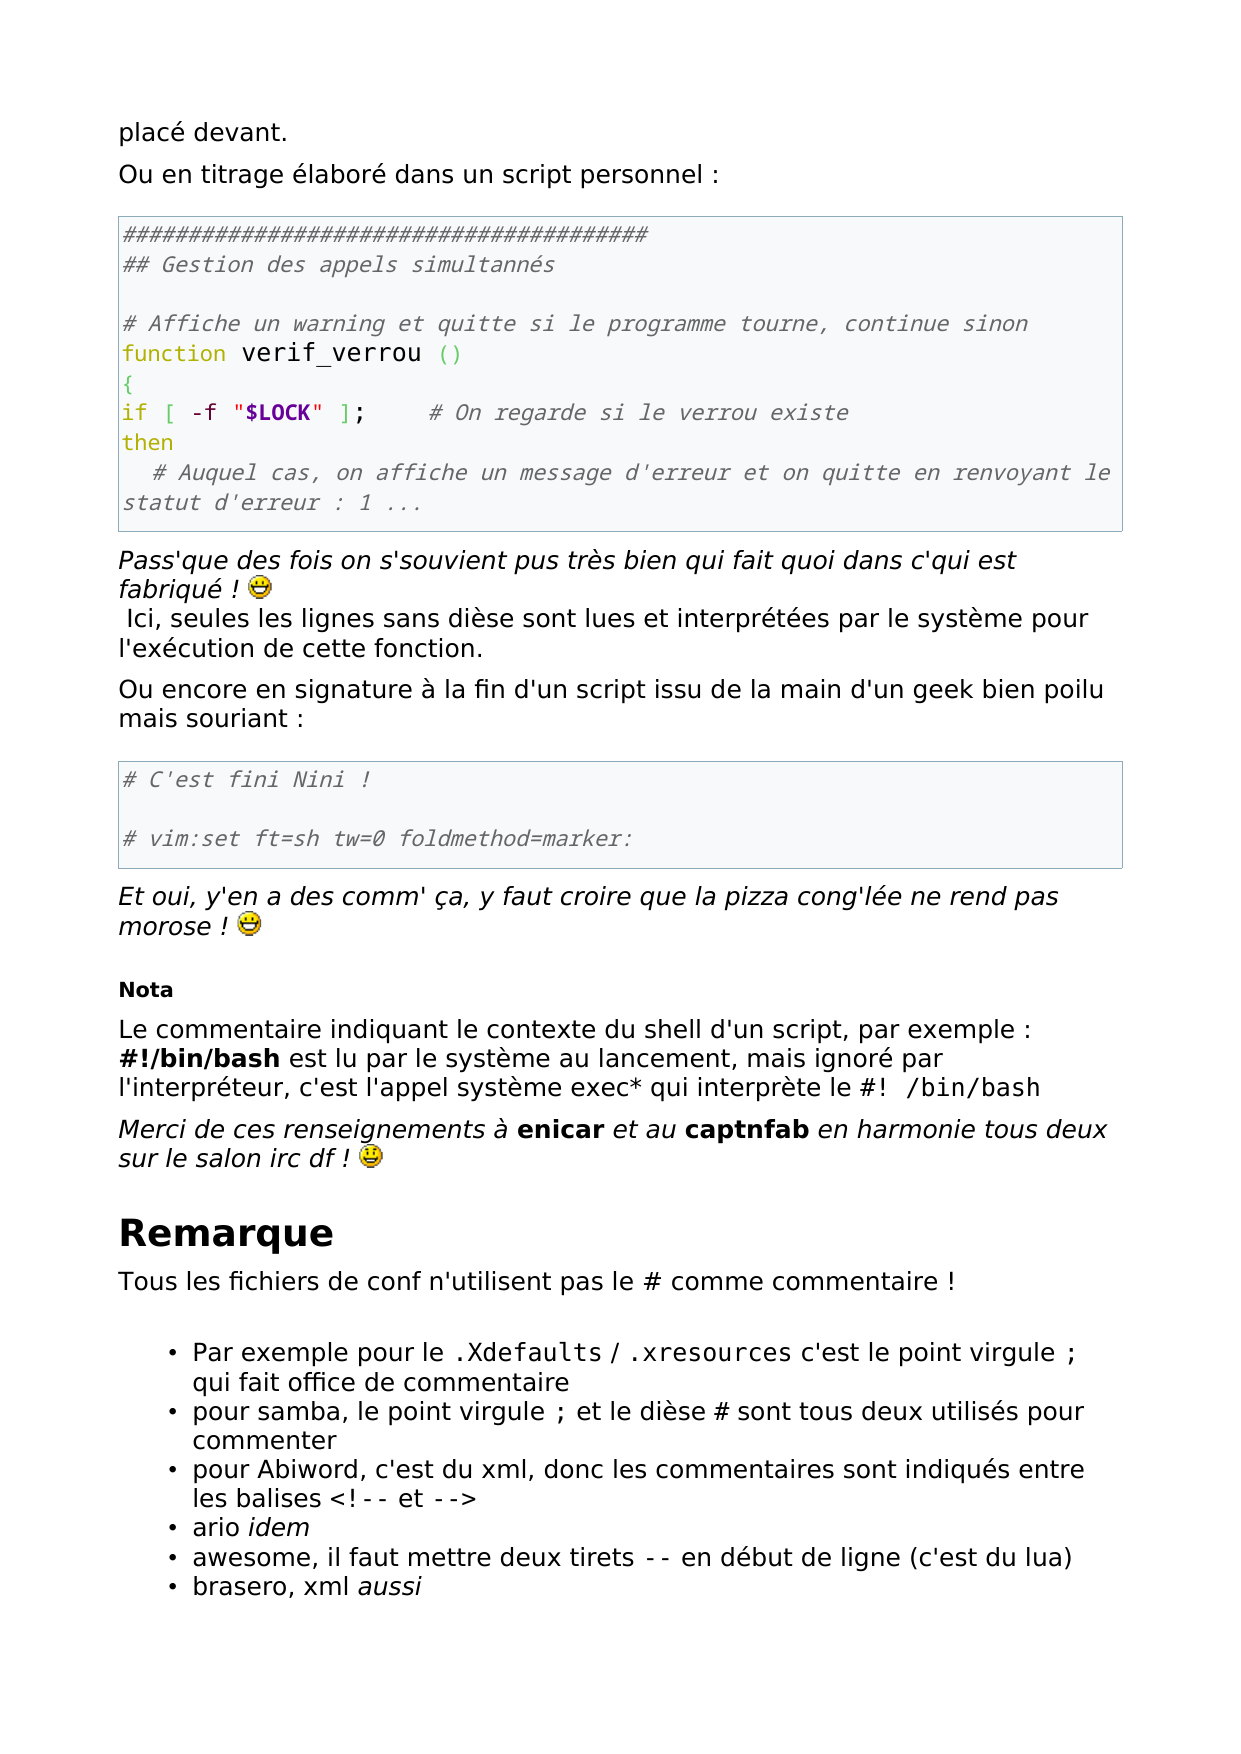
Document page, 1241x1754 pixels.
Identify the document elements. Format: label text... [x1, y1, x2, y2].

picture [359, 1144, 383, 1168]
list awesome, il faut mettre deux tirets -- en début de ligne (c'est du lua) [177, 1543, 1122, 1572]
text Le commentaire indiquant le contexte du shell d'un script, par exemple : #!/bin/bash est lu par le système au lancement, mais ignoré par l'interpréteur, c'est l'appel système exec* qui interprète le #! /bin/bash [118, 1015, 1122, 1103]
table_header ######################################## ## Gestion des appels simultannés # Affiche un warning et quitte si le programme tourne, continue sinon function verif_verrou () { if [ -f "$LOCK" ]; # On regarde si le verrou existe then # Auquel cas, on affiche un message d'erreur et on quitte en renvoyant le statut d'erreur : 1 ... [119, 217, 1122, 531]
picture [237, 911, 262, 936]
text placé devant. [118, 118, 1122, 147]
text Ou encore en signature à la fin d'un script issu de la main d'un geek bien poilu mais souriant : [118, 676, 1122, 734]
text Pass'que des fois on s'souvient pus très bien qui fait quoi dans c'qui est fabriqué ! Ici, seules les lignes sans dièse sont lues et interprétées par le système pour l'exécution de cette fonction. [118, 546, 1122, 663]
list ario idem [177, 1514, 1122, 1543]
list pour Abiword, c'est du xml, donc les commentaires sont indiqués entre les balises <!-- et --> [177, 1455, 1122, 1514]
list Par exemple pour le .Xdefaults / .xresources c'est le point virgule ; qui fait office de commentaire [177, 1339, 1122, 1397]
picture [248, 575, 272, 599]
table_header # C'est fini Nini ! # vim:set ft=sh tw=0 foldmethod=marker: [119, 762, 1122, 868]
list pour samba, le point virgule ; et le dièse # sont tous deux utilisés pour commenter [177, 1397, 1122, 1455]
text Ou en titrage élaboré dans un script personnel : [118, 160, 1122, 189]
text Merci de ces renseignements à enicar et au captnfab en harmonie tous deux sur le salon irc df ! [118, 1115, 1122, 1174]
subtitle Nota [118, 978, 1122, 1003]
text Et oui, y'en a des comm' ça, y faut croire que la pizza cong'lée ne rend pas morose ! [118, 882, 1122, 941]
text Tous les fichiers de conf n'utilisent pas le # comme commentaire ! [118, 1267, 1122, 1297]
list brasero, xml aussi [177, 1572, 1122, 1601]
subtitle Remarque [118, 1211, 1122, 1255]
